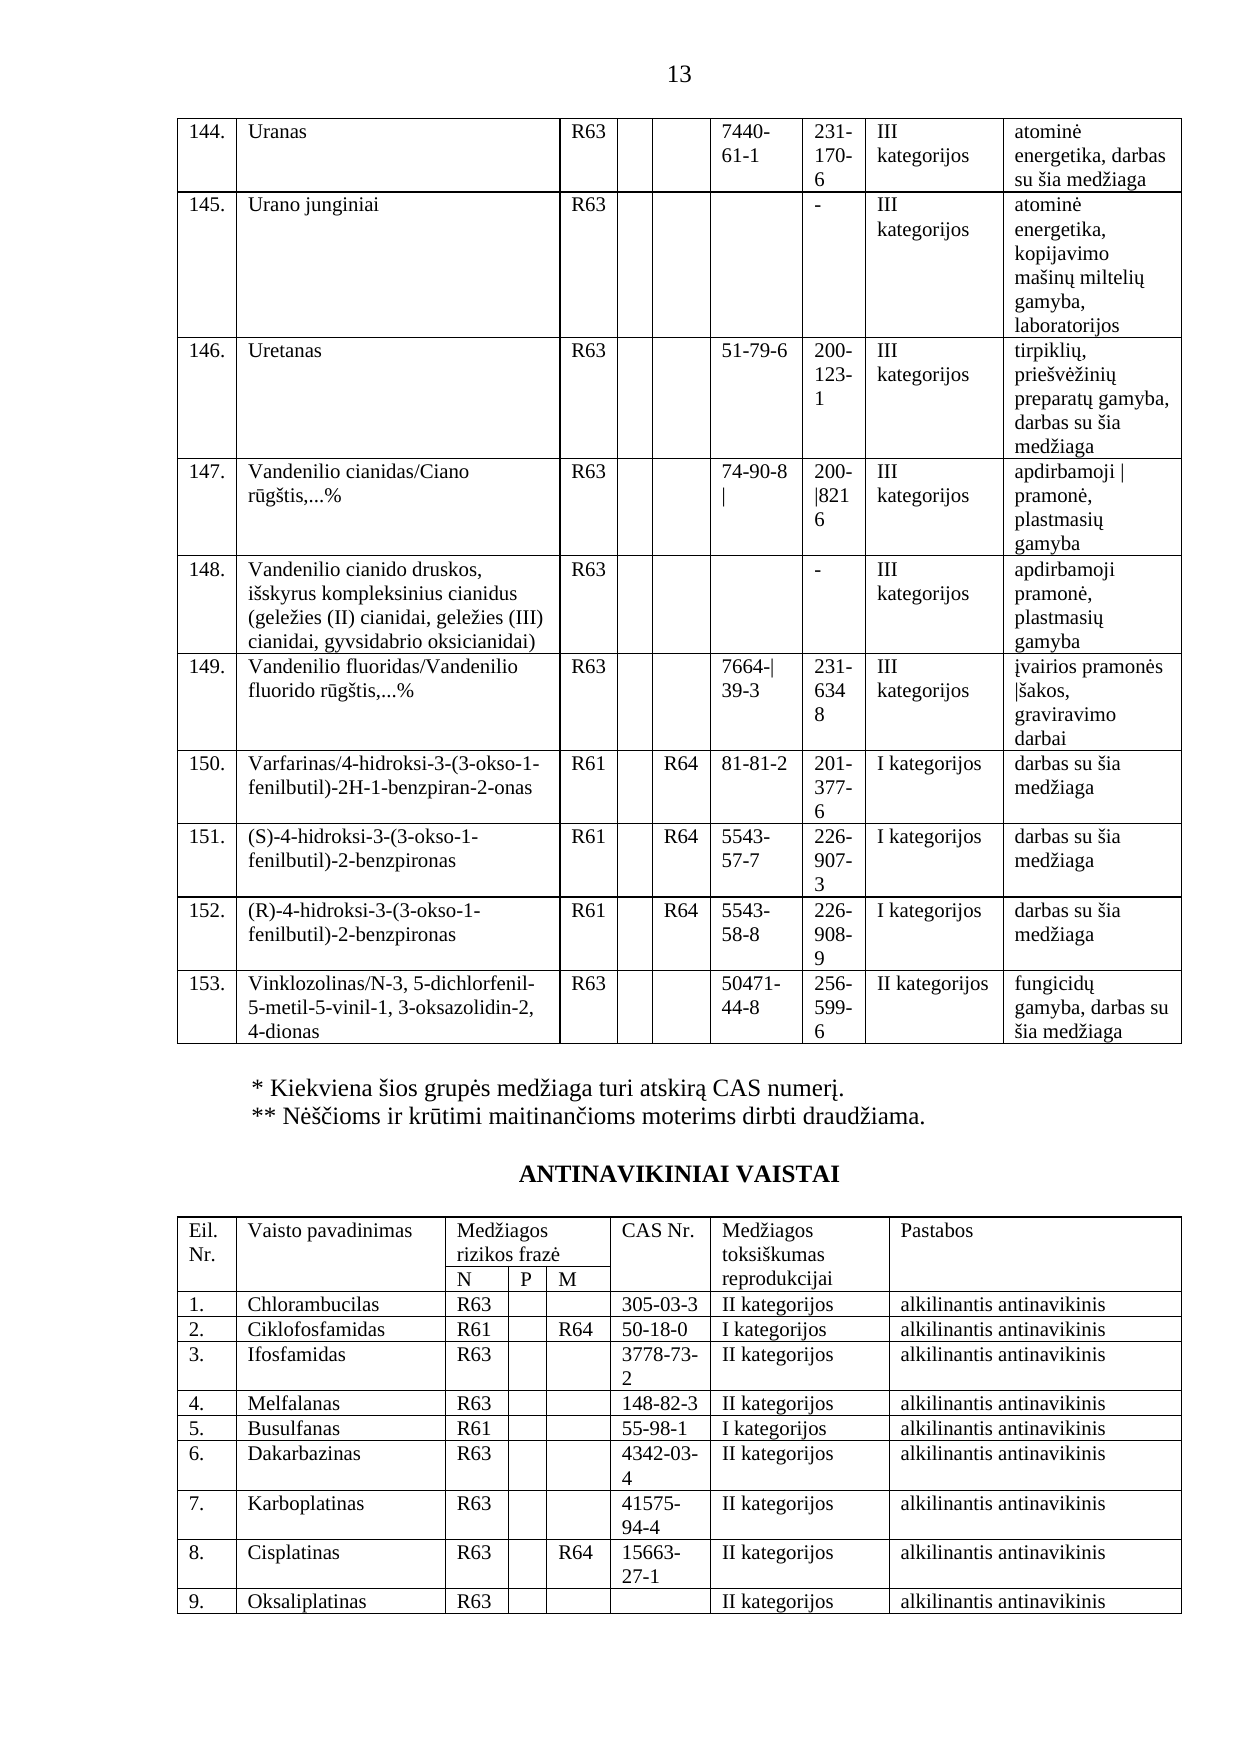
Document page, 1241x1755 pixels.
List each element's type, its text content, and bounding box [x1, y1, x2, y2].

table_cell 3. [178, 1342, 236, 1390]
table_cell 200-|821 6 [803, 459, 865, 555]
table_cell III kategorijos [866, 459, 1003, 555]
table_cell 201-377-6 [803, 751, 865, 823]
table_cell 5543-57-7 [711, 824, 802, 896]
table_cell [653, 556, 710, 653]
table_cell [618, 824, 652, 896]
table_cell II kategorijos [711, 1391, 889, 1415]
table_cell 55-98-1 [611, 1416, 710, 1440]
table_cell 8. [178, 1540, 236, 1588]
table_cell R61 [446, 1317, 508, 1341]
table_cell Uretanas [237, 338, 559, 458]
table_cell 50471-44-8 [711, 971, 802, 1043]
text ** Nėščioms ir krūtimi maitinančioms moterims dirbti draudžiama. [177, 1101, 1181, 1130]
table_cell III kategorijos [866, 654, 1003, 750]
table_cell Karboplatinas [237, 1491, 445, 1539]
table_cell alkilinantis antinavikinis [890, 1391, 1181, 1415]
table_cell [618, 971, 652, 1043]
table_cell R63 [561, 338, 617, 458]
table_cell [618, 898, 652, 970]
table_cell [547, 1292, 610, 1316]
table_cell 6. [178, 1441, 236, 1489]
table_cell N [446, 1267, 508, 1291]
table_cell Busulfanas [237, 1416, 445, 1440]
table_cell R63 [446, 1441, 508, 1489]
table_cell III kategorijos [866, 193, 1003, 337]
table_cell 51-79-6 [711, 338, 802, 458]
table_cell 81-81-2 [711, 751, 802, 823]
table_cell R63 [561, 459, 617, 555]
table_cell 305-03-3 [611, 1292, 710, 1316]
table_cell [547, 1342, 610, 1390]
table_cell atominė energetika, kopijavimo mašinų miltelių gamyba, laboratorijos [1004, 193, 1181, 337]
table_cell [509, 1317, 546, 1341]
table_cell 7664-| 39-3 [711, 654, 802, 750]
table_cell [618, 459, 652, 555]
table_cell 152. [178, 898, 236, 970]
table_cell 50-18-0 [611, 1317, 710, 1341]
table_cell Uranas [237, 119, 559, 191]
table_cell R63 [446, 1491, 508, 1539]
table_cell 4. [178, 1391, 236, 1415]
table_cell 5. [178, 1416, 236, 1440]
table_cell [618, 119, 652, 191]
table_cell Vandenilio cianido druskos, išskyrus kompleksinius cianidus (geležies (II) cianidai, geležies (III) cianidai, gyvsidabrio oksicianidai) [237, 556, 559, 653]
table_cell 1. [178, 1292, 236, 1316]
table_cell Urano junginiai [237, 193, 559, 337]
table_header Medžiagos rizikos frazė [446, 1218, 610, 1266]
table_cell 149. [178, 654, 236, 750]
table_cell [711, 193, 802, 337]
table_cell R63 [561, 971, 617, 1043]
table_cell R63 [446, 1292, 508, 1316]
table_cell 144. [178, 119, 236, 191]
table_cell R64 [547, 1540, 610, 1588]
table_cell R63 [446, 1540, 508, 1588]
table_cell I kategorijos [866, 751, 1003, 823]
table_cell fungicidų gamyba, darbas su šia medžiaga [1004, 971, 1181, 1043]
table_cell [509, 1491, 546, 1539]
table_cell Dakarbazinas [237, 1441, 445, 1489]
table_cell 256-599-6 [803, 971, 865, 1043]
table_cell [611, 1589, 710, 1613]
table_cell Ifosfamidas [237, 1342, 445, 1390]
table_cell 7. [178, 1491, 236, 1539]
table_cell R63 [561, 119, 617, 191]
table_cell [618, 654, 652, 750]
table_cell 15663-27-1 [611, 1540, 710, 1588]
table_cell alkilinantis antinavikinis [890, 1292, 1181, 1316]
table_cell 5543-58-8 [711, 898, 802, 970]
table_cell Chlorambucilas [237, 1292, 445, 1316]
table_cell apdirbamoji |pramonė, plastmasių gamyba [1004, 459, 1181, 555]
table_cell Vandenilio fluoridas/Vandenilio fluorido rūgštis,...% [237, 654, 559, 750]
table_cell Oksaliplatinas [237, 1589, 445, 1613]
table_cell [618, 193, 652, 337]
text ANTINAVIKINIAI VAISTAI [177, 1159, 1181, 1188]
table_cell I kategorijos [866, 824, 1003, 896]
table_cell R61 [561, 898, 617, 970]
table_cell 147. [178, 459, 236, 555]
table_cell [711, 556, 802, 653]
table_cell darbas su šia medžiaga [1004, 898, 1181, 970]
table_cell [653, 338, 710, 458]
table_cell II kategorijos [711, 1342, 889, 1390]
table_header Medžiagos toksiškumas reprodukcijai [711, 1218, 889, 1291]
table_cell [509, 1589, 546, 1613]
table_cell 3778-73-2 [611, 1342, 710, 1390]
table_cell II kategorijos [711, 1491, 889, 1539]
table_cell alkilinantis antinavikinis [890, 1342, 1181, 1390]
table_cell R64 [653, 898, 710, 970]
table_cell [653, 971, 710, 1043]
table_cell [618, 338, 652, 458]
table_cell II kategorijos [711, 1540, 889, 1588]
table_cell (R)-4-hidroksi-3-(3-okso-1-fenilbutil)-2-benzpironas [237, 898, 559, 970]
table_cell P [509, 1267, 546, 1291]
table_cell atominė energetika, darbas su šia medžiaga [1004, 119, 1181, 191]
table_cell 148. [178, 556, 236, 653]
table_cell II kategorijos [711, 1589, 889, 1613]
table_cell II kategorijos [711, 1441, 889, 1489]
table_header Pastabos [890, 1218, 1181, 1291]
table_cell [509, 1292, 546, 1316]
table_cell - [803, 556, 865, 653]
table_cell III kategorijos [866, 119, 1003, 191]
table_cell R63 [446, 1589, 508, 1613]
table_cell [509, 1540, 546, 1588]
table_cell [618, 556, 652, 653]
table_cell 146. [178, 338, 236, 458]
table_cell alkilinantis antinavikinis [890, 1540, 1181, 1588]
table_cell 231-170-6 [803, 119, 865, 191]
table_cell 2. [178, 1317, 236, 1341]
table_cell R64 [653, 751, 710, 823]
table_cell R64 [547, 1317, 610, 1341]
table_cell R61 [561, 824, 617, 896]
table_cell 7440-61-1 [711, 119, 802, 191]
table_cell 226-908-9 [803, 898, 865, 970]
table_cell 231-634 8 [803, 654, 865, 750]
table_cell 148-82-3 [611, 1391, 710, 1415]
table_cell įvairios pramonės |šakos, graviravimo darbai [1004, 654, 1181, 750]
table_cell R64 [653, 824, 710, 896]
table_cell 145. [178, 193, 236, 337]
table_cell 41575-94-4 [611, 1491, 710, 1539]
table_cell alkilinantis antinavikinis [890, 1589, 1181, 1613]
table_cell Varfarinas/4-hidroksi-3-(3-okso-1-fenilbutil)-2H-1-benzpiran-2-onas [237, 751, 559, 823]
table_cell R63 [446, 1391, 508, 1415]
table_cell 200-123-1 [803, 338, 865, 458]
table_cell 153. [178, 971, 236, 1043]
table_cell 4342-03-4 [611, 1441, 710, 1489]
table_cell III kategorijos [866, 556, 1003, 653]
table_header Vaisto pavadinimas [237, 1218, 445, 1291]
table_cell R61 [561, 751, 617, 823]
table_cell Vandenilio cianidas/Ciano rūgštis,...% [237, 459, 559, 555]
table_cell 151. [178, 824, 236, 896]
table_cell I kategorijos [711, 1317, 889, 1341]
table_cell Melfalanas [237, 1391, 445, 1415]
table_cell II kategorijos [866, 971, 1003, 1043]
table_cell R63 [561, 654, 617, 750]
table_cell [547, 1416, 610, 1440]
table_cell darbas su šia medžiaga [1004, 824, 1181, 896]
table_cell [653, 654, 710, 750]
table_cell II kategorijos [711, 1292, 889, 1316]
table_cell alkilinantis antinavikinis [890, 1416, 1181, 1440]
table_cell R61 [446, 1416, 508, 1440]
table_cell Ciklofosfamidas [237, 1317, 445, 1341]
table_cell darbas su šia medžiaga [1004, 751, 1181, 823]
table_cell 74-90-8 | [711, 459, 802, 555]
table_cell I kategorijos [866, 898, 1003, 970]
table_cell tirpiklių, priešvėžinių preparatų gamyba, darbas su šia medžiaga [1004, 338, 1181, 458]
text * Kiekviena šios grupės medžiaga turi atskirą CAS numerį. [177, 1073, 1181, 1101]
table_cell [509, 1342, 546, 1390]
table_cell [547, 1491, 610, 1539]
table_header Eil. Nr. [178, 1218, 236, 1291]
table_cell [653, 119, 710, 191]
table_cell 9. [178, 1589, 236, 1613]
table_cell - [803, 193, 865, 337]
table_cell [509, 1416, 546, 1440]
table_cell R63 [561, 193, 617, 337]
table_cell [509, 1441, 546, 1489]
table_cell R63 [561, 556, 617, 653]
table_cell M [547, 1267, 610, 1291]
table_cell R63 [446, 1342, 508, 1390]
table_cell [509, 1391, 546, 1415]
table_cell 226-907-3 [803, 824, 865, 896]
table_cell I kategorijos [711, 1416, 889, 1440]
table_cell [653, 459, 710, 555]
table_cell alkilinantis antinavikinis [890, 1317, 1181, 1341]
table_header CAS Nr. [611, 1218, 710, 1291]
table_cell apdirbamoji pramonė, plastmasių gamyba [1004, 556, 1181, 653]
table_cell [653, 193, 710, 337]
table_cell (S)-4-hidroksi-3-(3-okso-1-fenilbutil)-2-benzpironas [237, 824, 559, 896]
table_cell Vinklozolinas/N-3, 5-dichlorfenil-5-metil-5-vinil-1, 3-oksazolidin-2, 4-dionas [237, 971, 559, 1043]
table_cell 150. [178, 751, 236, 823]
table_cell [547, 1441, 610, 1489]
table_cell [547, 1589, 610, 1613]
table_cell [618, 751, 652, 823]
table_cell alkilinantis antinavikinis [890, 1491, 1181, 1539]
table_cell [547, 1391, 610, 1415]
table_cell alkilinantis antinavikinis [890, 1441, 1181, 1489]
table_cell Cisplatinas [237, 1540, 445, 1588]
table_cell III kategorijos [866, 338, 1003, 458]
